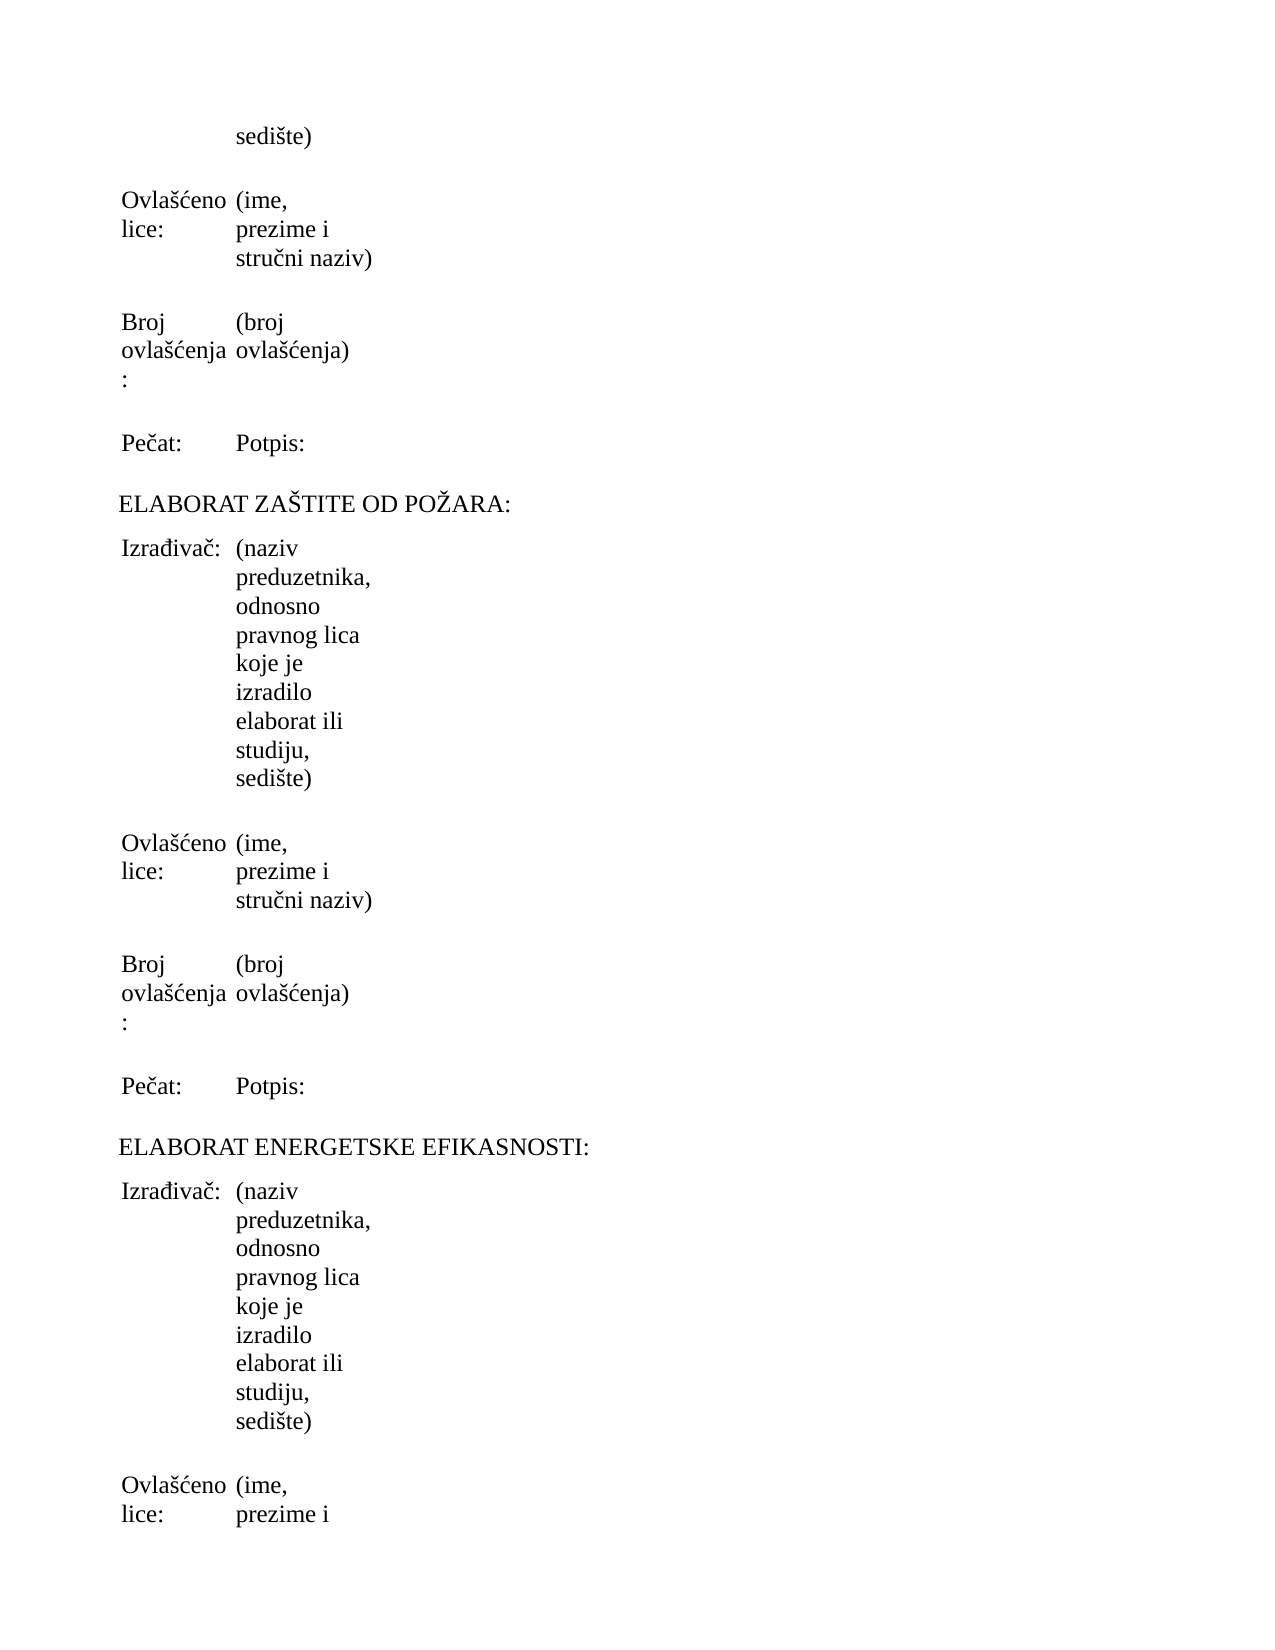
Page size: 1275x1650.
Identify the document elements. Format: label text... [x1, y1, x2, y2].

table_cell (ime, prezime i stručni naziv) [233, 182, 377, 304]
table_header Izrađivač: [118, 531, 233, 825]
text ELABORAT ZAŠTITE OD POŽARA: [118, 489, 1157, 518]
table_header (naziv preduzetnika, odnosno pravnog lica koje je izradilo elaborat ili studiju, sedište) [233, 531, 377, 825]
table_cell Ovlašćeno lice: [118, 825, 233, 946]
table_header Izrađivač: [118, 1173, 233, 1467]
table_header sedište) [233, 118, 377, 182]
table_header [118, 118, 233, 182]
table_cell (ime, prezime i stručni naziv) [233, 825, 377, 946]
table_cell (ime, prezime i [233, 1467, 377, 1531]
table_header (naziv preduzetnika, odnosno pravnog lica koje je izradilo elaborat ili studiju, sedište) [233, 1173, 377, 1467]
table_cell Pečat: [118, 1068, 233, 1132]
table_cell Broj ovlašćenja: [118, 304, 233, 425]
text ELABORAT ENERGETSKE EFIKASNOSTI: [118, 1132, 1157, 1161]
table_cell (broj ovlašćenja) [233, 304, 377, 425]
table_cell Broj ovlašćenja: [118, 946, 233, 1068]
table_cell Pečat: [118, 425, 233, 489]
table_cell (broj ovlašćenja) [233, 946, 377, 1068]
table_cell Ovlašćeno lice: [118, 182, 233, 304]
table_cell Potpis: [233, 425, 377, 489]
table_cell Ovlašćeno lice: [118, 1467, 233, 1531]
table_cell Potpis: [233, 1068, 377, 1132]
